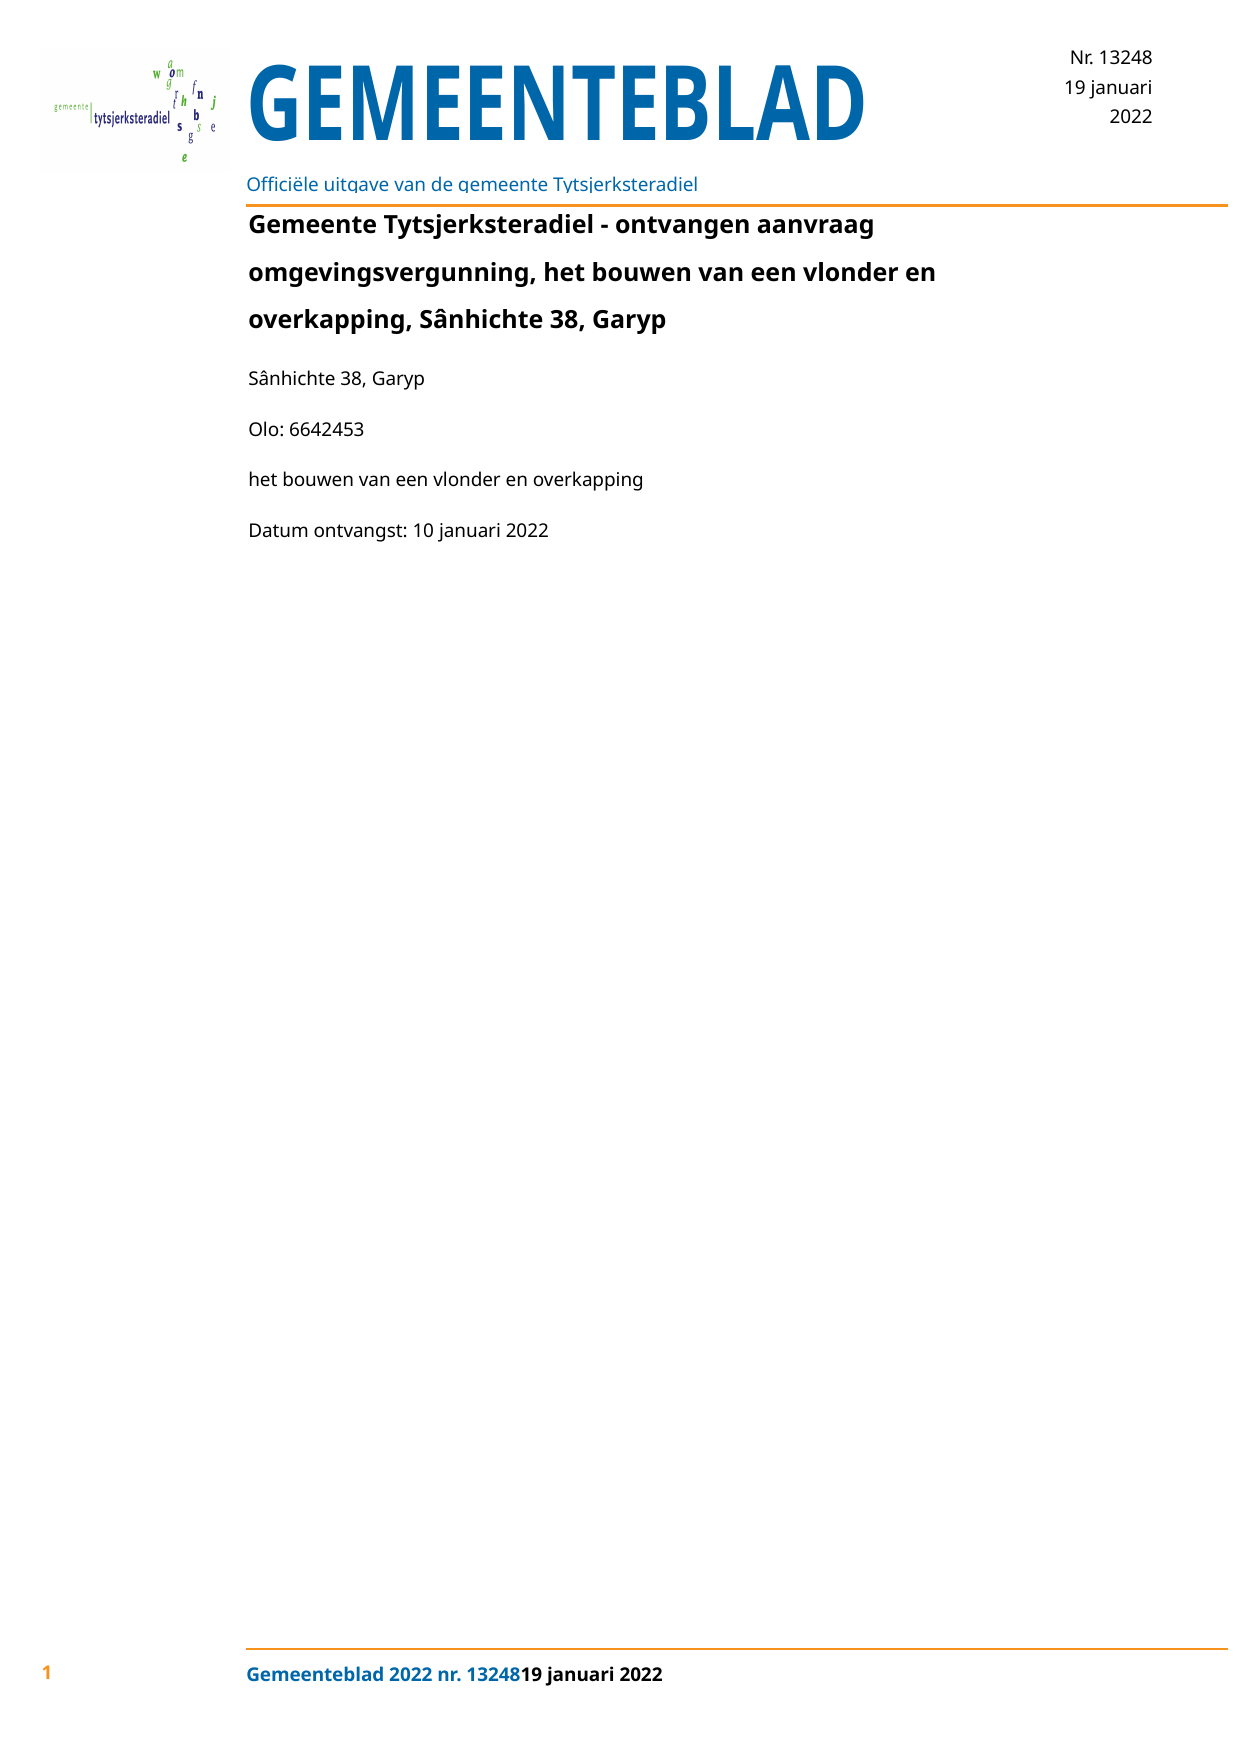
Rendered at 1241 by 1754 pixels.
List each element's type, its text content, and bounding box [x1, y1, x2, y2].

text Olo: 6642453 [248, 416, 1152, 442]
picture [41, 47, 231, 172]
text Gemeente Tytsjerksteradiel - ontvangen aanvraag omgevingsvergunning, het bouwen van een vlonder en overkapping, Sânhichte 38, Garyp [248, 207, 1152, 336]
text Sânhichte 38, Garyp [248, 366, 1152, 391]
text het bouwen van een vlonder en overkapping [248, 466, 1152, 492]
text Datum ontvangst: 10 januari 2022 [248, 517, 1152, 542]
